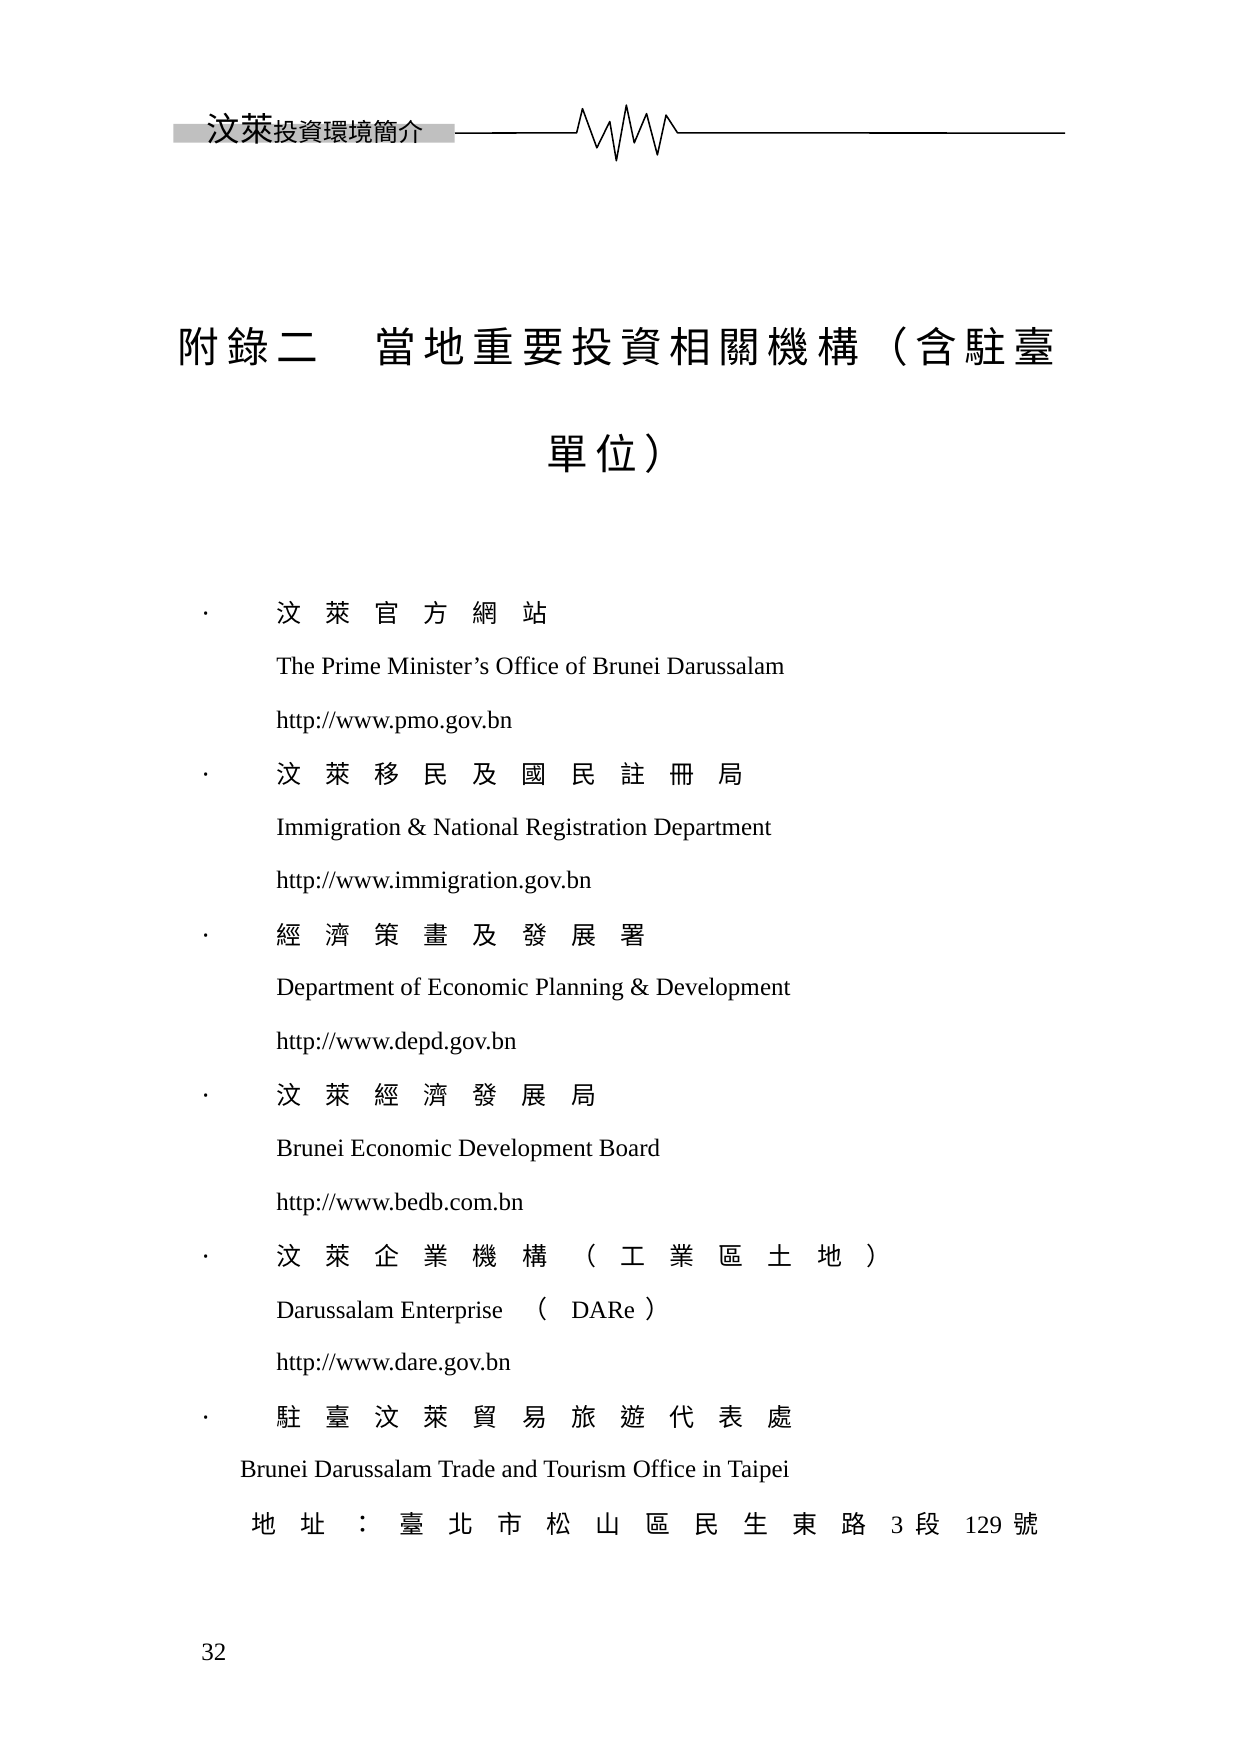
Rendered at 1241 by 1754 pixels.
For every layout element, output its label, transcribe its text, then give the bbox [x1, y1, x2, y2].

text ․ 汶萊官方網站 [202, 585, 1063, 639]
text ․ 駐臺汶萊貿易旅遊代表處 [202, 1388, 1063, 1442]
text ․ 汶萊移民及國民註冊局 [202, 746, 1063, 799]
text Department of Economic Planning & Development [202, 960, 1063, 1013]
text Immigration & National Registration Department [202, 799, 1063, 853]
text 附錄二 當地重要投資相關機構（含駐臺單位） [178, 291, 1063, 505]
text ․ 經濟策畫及發展署 [202, 906, 1063, 960]
text ․ 汶萊企業機構（工業區土地） [202, 1228, 1063, 1281]
text Brunei Darussalam Trade and Tourism Office in Taipei [202, 1442, 1063, 1495]
text http://www.pmo.gov.bn [202, 692, 1063, 746]
text http://www.depd.gov.bn [202, 1013, 1063, 1067]
text Brunei Economic Development Board [202, 1121, 1063, 1174]
text Darussalam Enterprise （DARe） [202, 1281, 1063, 1335]
text ․ 汶萊經濟發展局 [202, 1067, 1063, 1121]
text The Prime Minister’s Office of Brunei Darussalam [202, 639, 1063, 692]
text http://www.dare.gov.bn [202, 1335, 1063, 1388]
text http://www.bedb.com.bn [202, 1174, 1063, 1228]
text http://www.immigration.gov.bn [202, 853, 1063, 906]
text 地址：臺北市松山區民生東路3段129號 [202, 1495, 1063, 1549]
